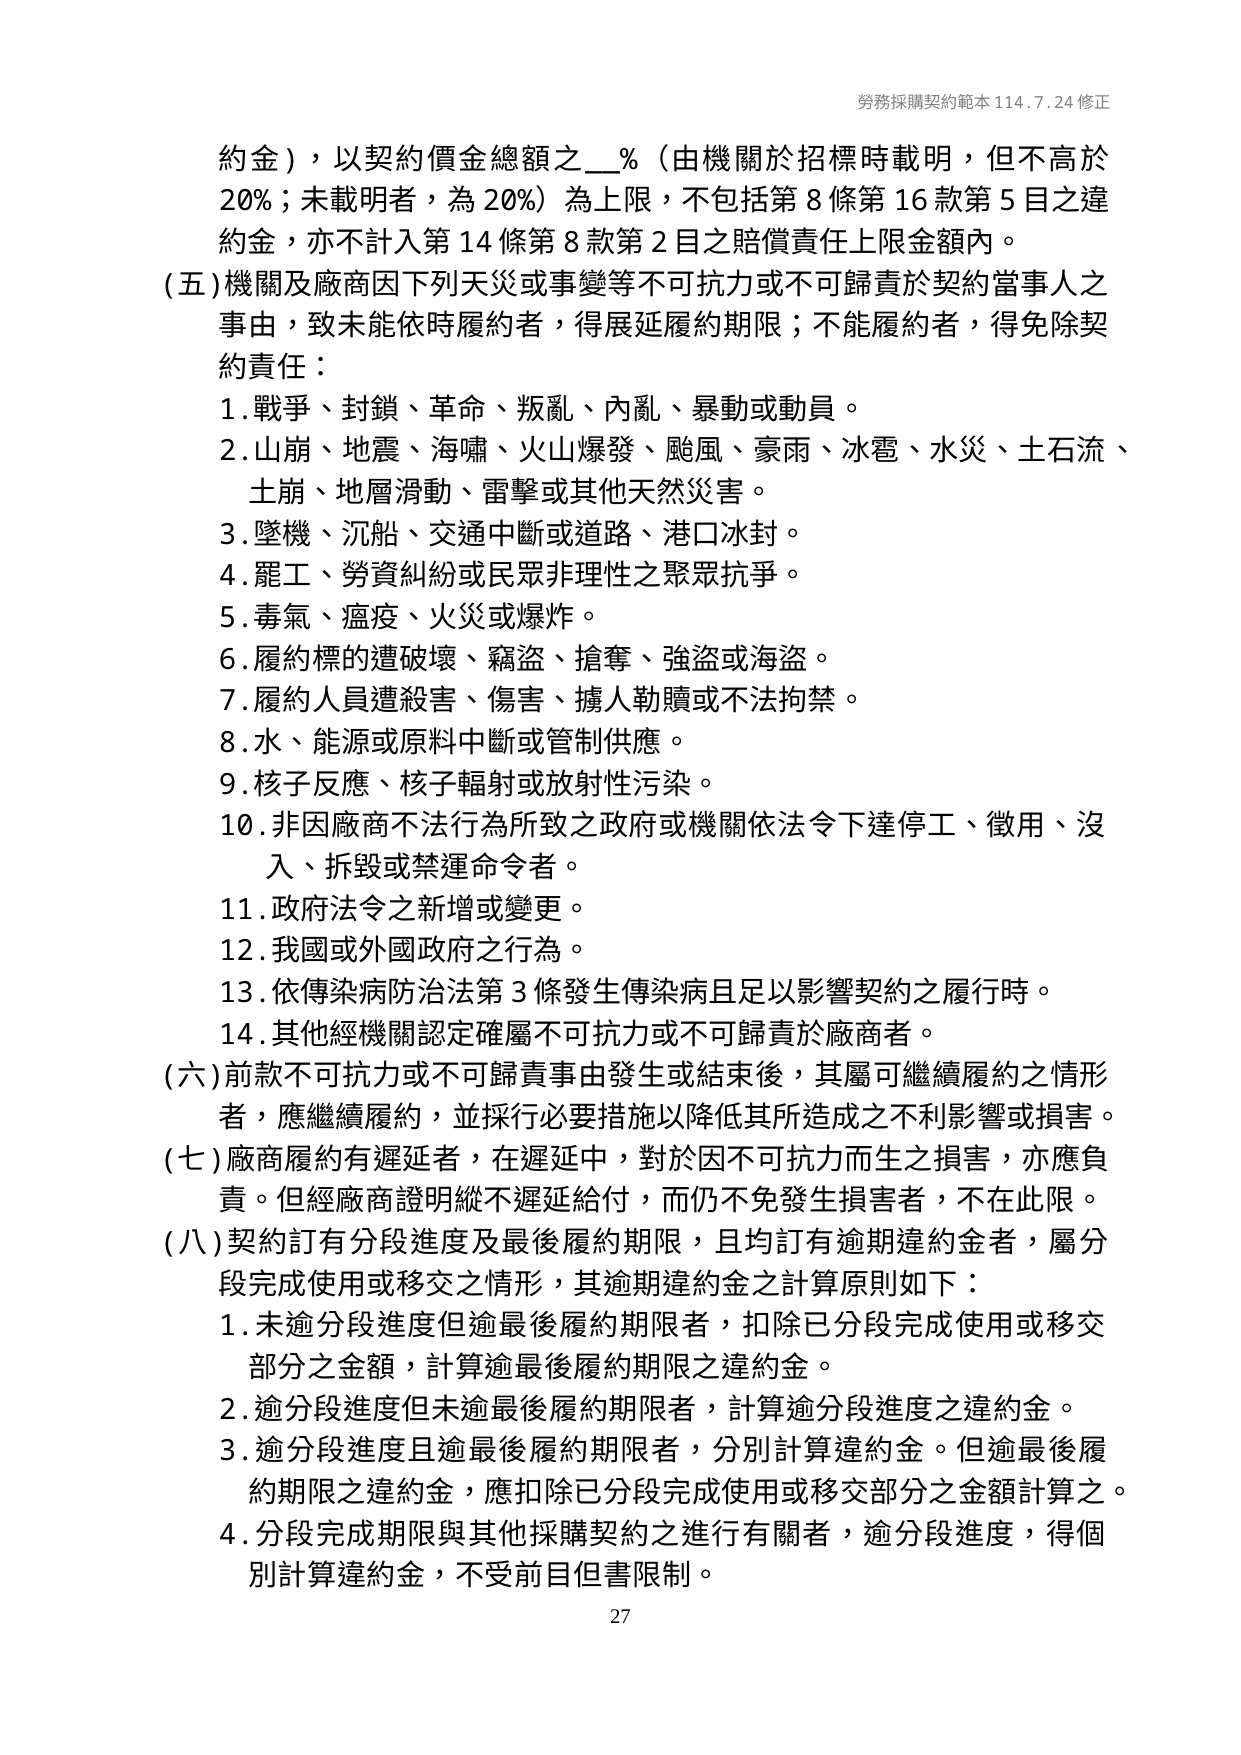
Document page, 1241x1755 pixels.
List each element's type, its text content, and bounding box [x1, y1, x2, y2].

text 4.罷工、勞資糾紛或民眾非理性之聚眾抗爭。 [218, 552, 1108, 594]
text 7.履約人員遭殺害、傷害、擄人勒贖或不法拘禁。 [218, 677, 1108, 719]
text 5.毒氣、瘟疫、火災或爆炸。 [218, 594, 1108, 636]
text 12.我國或外國政府之行為。 [218, 927, 1108, 969]
text (六)前款不可抗力或不可歸責事由發生或結束後，其屬可繼續履約之情形者，應繼續履約，並採行必要措施以降低其所造成之不利影響或損害。 [159, 1052, 1110, 1136]
text 2.逾分段進度但未逾最後履約期限者，計算逾分段進度之違約金。 [218, 1386, 1108, 1427]
text 1.未逾分段進度但逾最後履約期限者，扣除已分段完成使用或移交部分之金額，計算逾最後履約期限之違約金。 [218, 1302, 1108, 1386]
text (七)廠商履約有遲延者，在遲延中，對於因不可抗力而生之損害，亦應負責。但經廠商證明縱不遲延給付，而仍不免發生損害者，不在此限。 [159, 1136, 1110, 1219]
text 11.政府法令之新增或變更。 [218, 886, 1108, 927]
text 9.核子反應、核子輻射或放射性污染。 [218, 761, 1108, 802]
text 約金)，以契約價金總額之__%（由機關於招標時載明，但不高於20%；未載明者，為20%）為上限，不包括第8條第16款第5目之違約金，亦不計入第14條第8款第2目之賠償責任上限金額內。 [159, 136, 1110, 261]
text (五)機關及廠商因下列天災或事變等不可抗力或不可歸責於契約當事人之事由，致未能依時履約者，得展延履約期限；不能履約者，得免除契約責任： [159, 261, 1110, 386]
text 1.戰爭、封鎖、革命、叛亂、內亂、暴動或動員。 [218, 386, 1108, 427]
text 3.墜機、沉船、交通中斷或道路、港口冰封。 [218, 511, 1108, 552]
text 13.依傳染病防治法第3條發生傳染病且足以影響契約之履行時。 [218, 969, 1108, 1011]
text 2.山崩、地震、海嘯、火山爆發、颱風、豪雨、冰雹、水災、土石流、土崩、地層滑動、雷擊或其他天然災害。 [218, 427, 1108, 511]
text 10.非因廠商不法行為所致之政府或機關依法令下達停工、徵用、沒入、拆毀或禁運命令者。 [218, 802, 1108, 886]
text 4.分段完成期限與其他採購契約之進行有關者，逾分段進度，得個別計算違約金，不受前目但書限制。 [218, 1511, 1108, 1594]
text 8.水、能源或原料中斷或管制供應。 [218, 719, 1108, 761]
text 3.逾分段進度且逾最後履約期限者，分別計算違約金。但逾最後履約期限之違約金，應扣除已分段完成使用或移交部分之金額計算之。 [218, 1427, 1108, 1511]
text 6.履約標的遭破壞、竊盜、搶奪、強盜或海盜。 [218, 636, 1108, 677]
text (八)契約訂有分段進度及最後履約期限，且均訂有逾期違約金者，屬分段完成使用或移交之情形，其逾期違約金之計算原則如下： [159, 1219, 1110, 1302]
text 14.其他經機關認定確屬不可抗力或不可歸責於廠商者。 [218, 1011, 1108, 1052]
